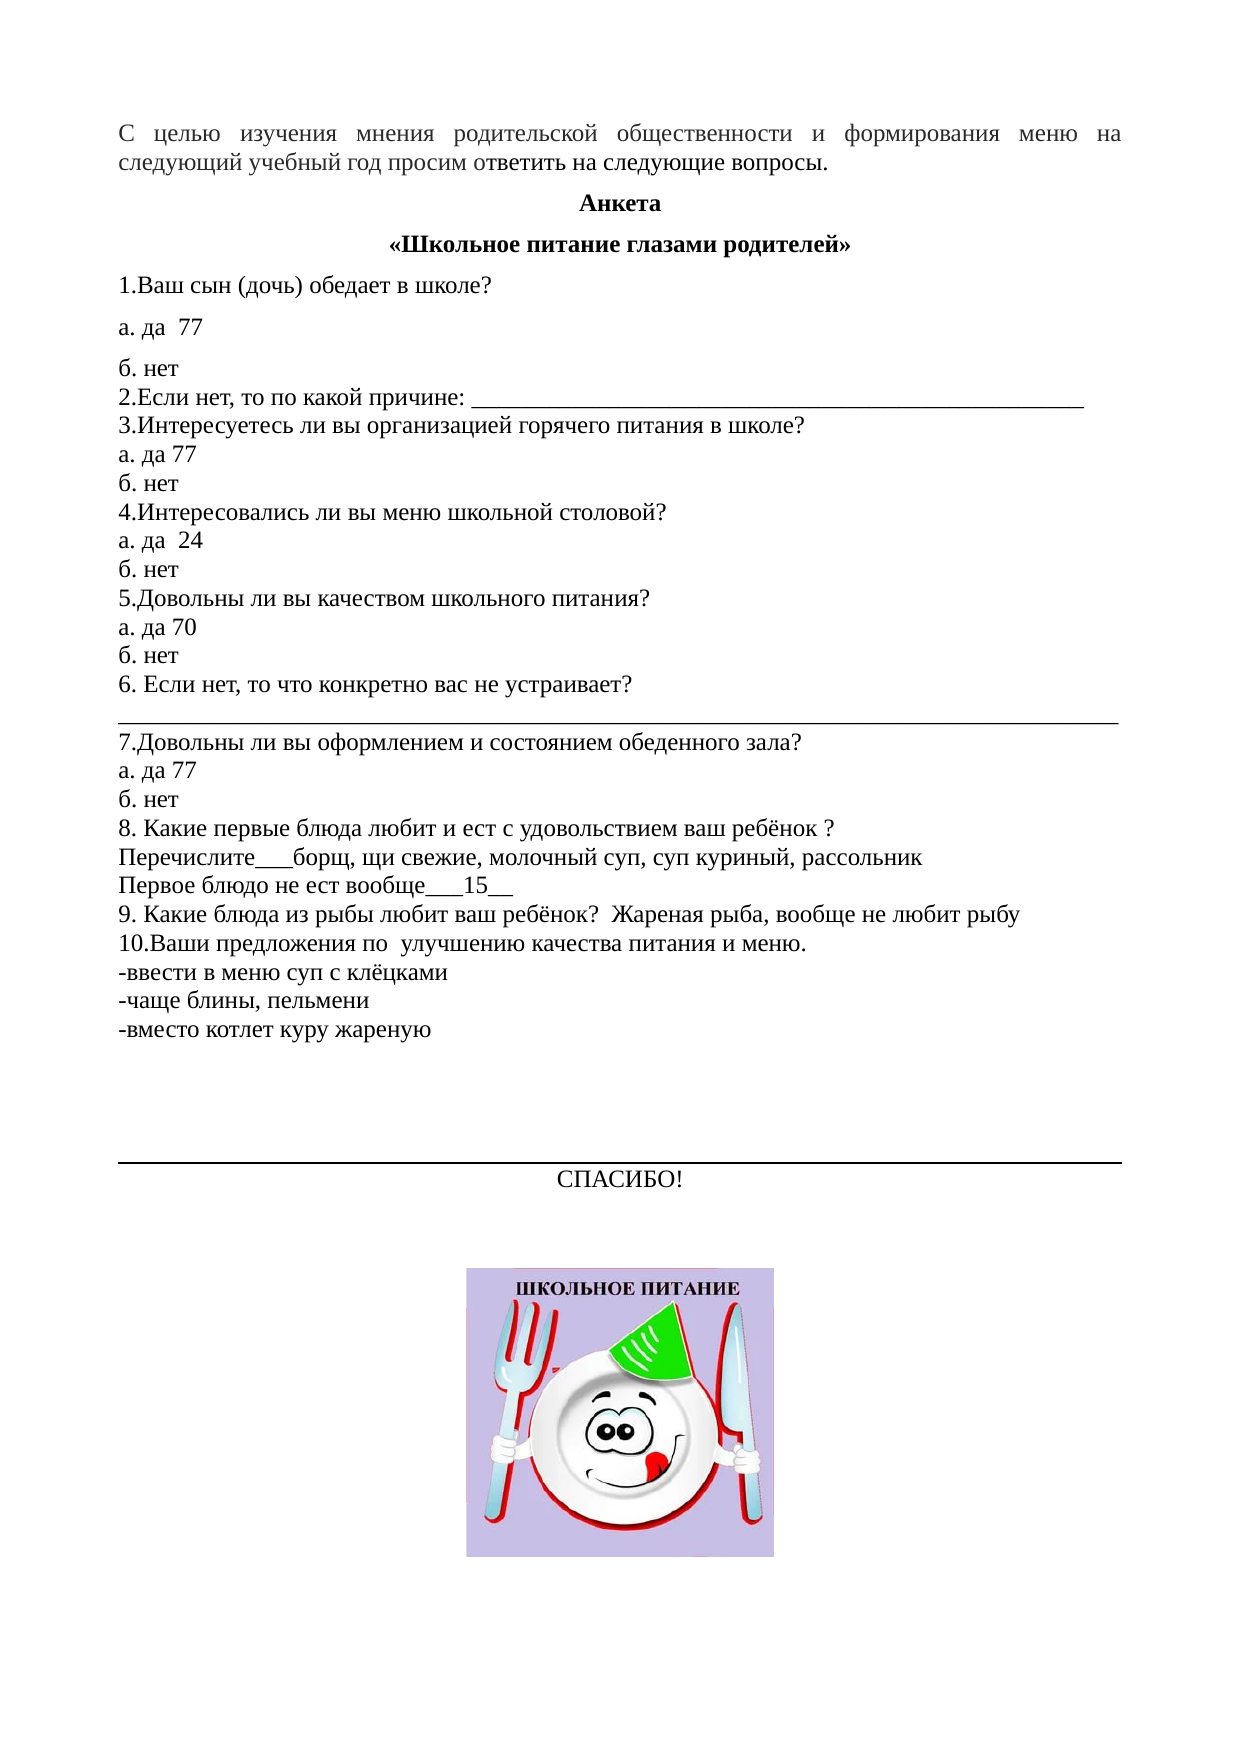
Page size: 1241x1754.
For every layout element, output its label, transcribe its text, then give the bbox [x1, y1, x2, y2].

text Первое блюдо не ест вообще___15__ [118, 871, 1122, 899]
text б. нет [118, 554, 1122, 583]
text -ввести в меню суп с клёцками [118, 957, 1122, 986]
text 10.Ваши предложения по улучшению качества питания и меню. [118, 928, 1122, 957]
text Перечислите___борщ, щи свежие, молочный суп, суп куриный, рассольник [118, 842, 1122, 871]
text а. да 77 [118, 439, 1122, 468]
text 6. Если нет, то что конкретно вас не устраивает?________________________________________________________________________________ [118, 669, 1122, 727]
text СПАСИБО! [118, 1164, 1122, 1193]
text 3.Интересуетесь ли вы организацией горячего питания в школе? [118, 411, 1122, 439]
text а. да 77 [118, 312, 1122, 341]
text 1.Ваш сын (дочь) обедает в школе? [118, 271, 1122, 299]
picture [466, 1268, 774, 1557]
text 5.Довольны ли вы качеством школьного питания? [118, 583, 1122, 612]
text 8. Какие первые блюда любит и ест с удовольствием ваш ребёнок ? [118, 813, 1122, 842]
text а. да 24 [118, 526, 1122, 554]
text б. нет [118, 641, 1122, 669]
text а. да 77 [118, 756, 1122, 784]
text 9. Какие блюда из рыбы любит ваш ребёнок? Жареная рыба, вообще не любит рыбу [118, 899, 1122, 928]
text С целью изучения мнения родительской общественности и формирования меню на следующий учебный год просим ответить на следующие вопросы. [118, 118, 1122, 176]
subtitle Анкета [118, 188, 1122, 217]
subtitle «Школьное питание глазами родителей» [118, 229, 1122, 258]
text а. да 70 [118, 612, 1122, 641]
text 7.Довольны ли вы оформлением и состоянием обеденного зала? [118, 727, 1122, 756]
text б. нет [118, 468, 1122, 497]
text -вместо котлет куру жареную [118, 1014, 1122, 1043]
text 2.Если нет, то по какой причине: _________________________________________________ [118, 382, 1122, 411]
text -чаще блины, пельмени [118, 986, 1122, 1014]
text б. нет [118, 353, 1122, 382]
text б. нет [118, 784, 1122, 813]
text 4.Интересовались ли вы меню школьной столовой? [118, 497, 1122, 526]
